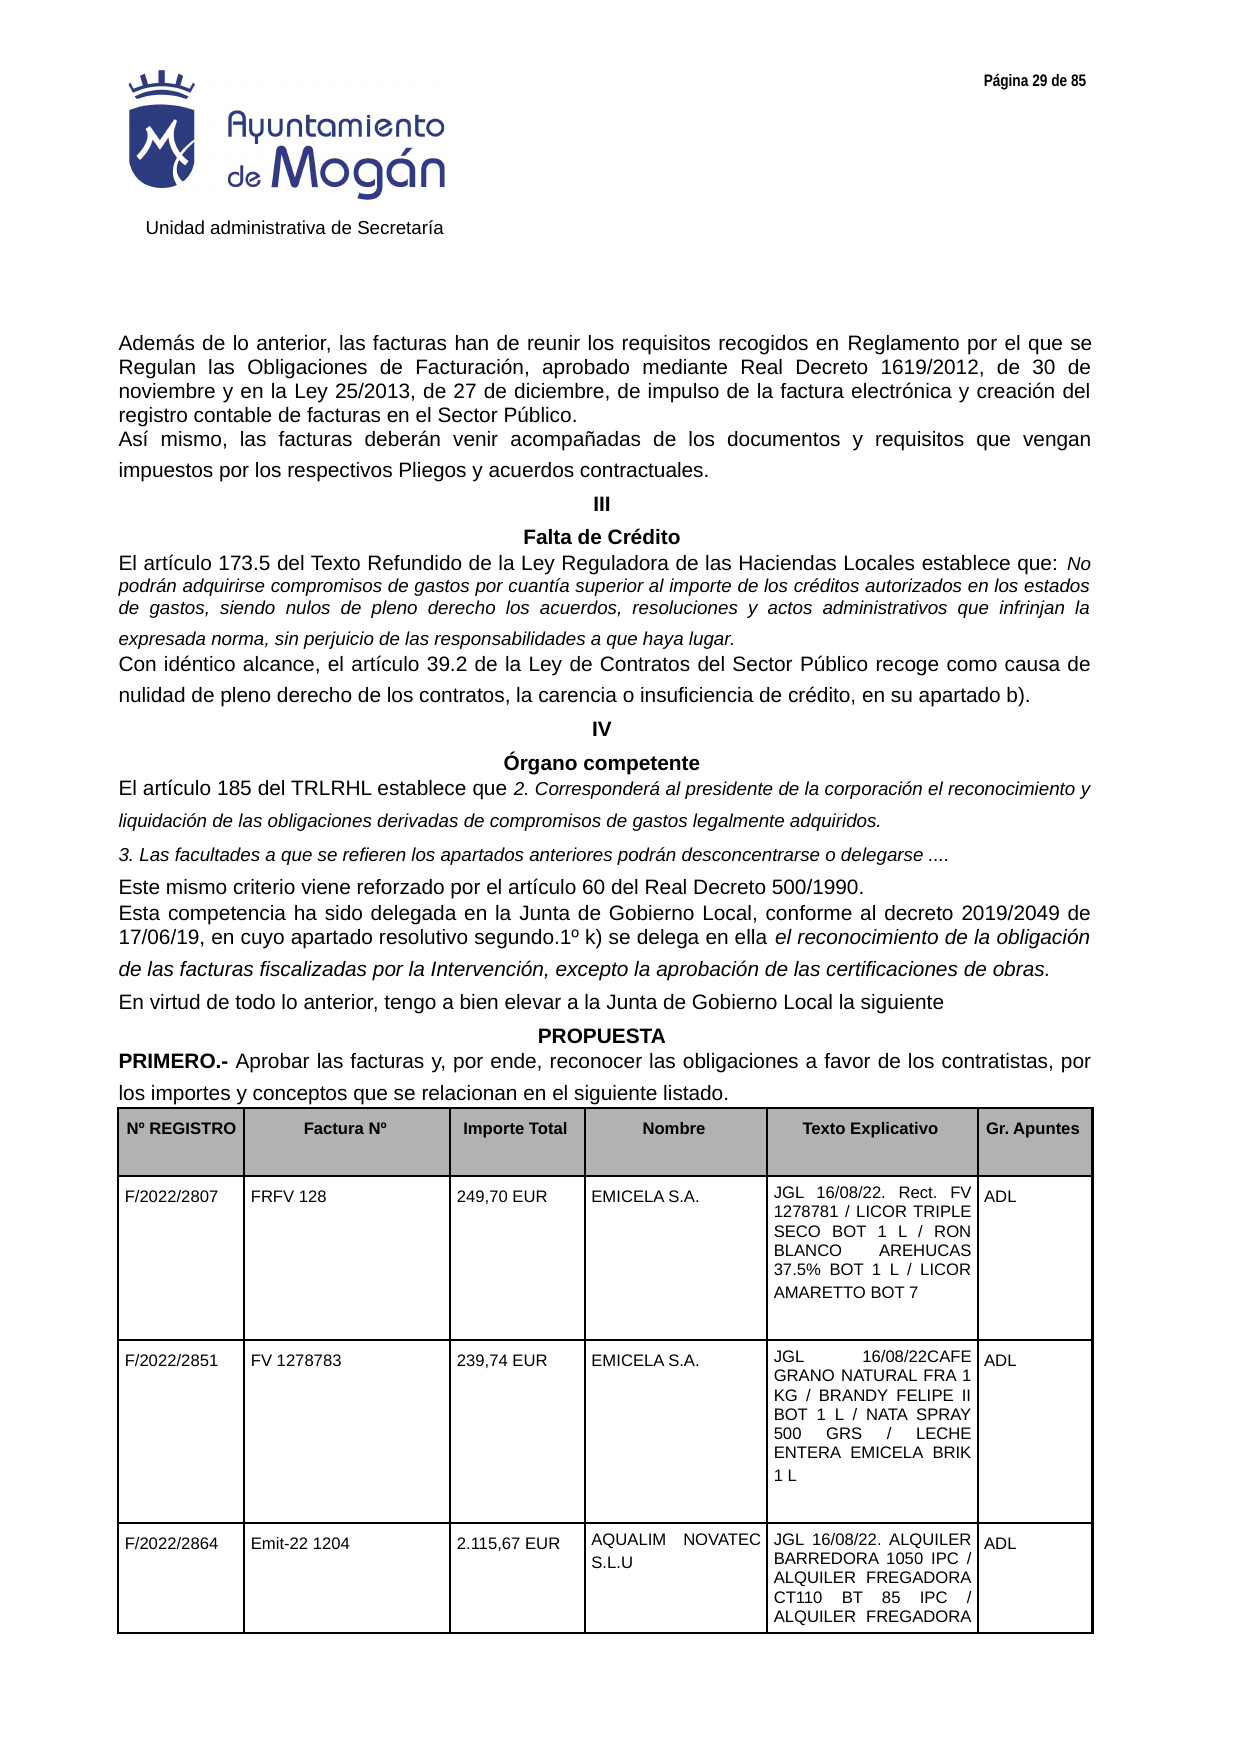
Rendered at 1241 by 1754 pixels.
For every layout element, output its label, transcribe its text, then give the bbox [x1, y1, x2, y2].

text Órgano competente [118, 743, 1092, 776]
table_cell EMICELA S.A. [586, 1177, 766, 1339]
picture [128, 70, 445, 206]
text IV [118, 709, 1092, 743]
text Este mismo criterio viene reforzado por el artículo 60 del Real Decreto 500/1990. [118, 867, 1092, 901]
table_cell Emit-22 1204 [245, 1524, 449, 1632]
table_cell FV 1278783 [245, 1341, 449, 1522]
text El artículo 173.5 del Texto Refundido de la Ley Reguladora de las Haciendas Locales establece que: No podrán adquirirse compromisos de gastos por cuantía superior al importe de los créditos autorizados en los estados de gastos, siendo nulos de pleno derecho los acuerdos, resoluciones y actos administrativos que infrinjan la expresada norma, sin perjuicio de las responsabilidades a que haya lugar. [118, 551, 1092, 652]
text III [118, 484, 1092, 517]
table_cell JGL 16/08/22. ALQUILER BARREDORA 1050 IPC / ALQUILER FREGADORA CT110 BT 85 IPC / ALQUILER FREGADORA [768, 1524, 977, 1632]
table_cell ADL [979, 1341, 1091, 1522]
table_cell JGL 16/08/22CAFE GRANO NATURAL FRA 1 KG / BRANDY FELIPE II BOT 1 L / NATA SPRAY 500 GRS / LECHE ENTERA EMICELA BRIK 1 L [768, 1341, 977, 1522]
table_cell 239,74 EUR [451, 1341, 584, 1522]
table_header Texto Explicativo [768, 1109, 977, 1175]
table_cell F/2022/2807 [119, 1177, 243, 1339]
table_cell ADL [979, 1177, 1091, 1339]
table_cell FRFV 128 [245, 1177, 449, 1339]
table_header Gr. Apuntes [979, 1109, 1091, 1175]
table_cell F/2022/2851 [119, 1341, 243, 1522]
text Además de lo anterior, las facturas han de reunir los requisitos recogidos en Reglamento por el que se Regulan las Obligaciones de Facturación, aprobado mediante Real Decreto 1619/2012, de 30 de noviembre y en la Ley 25/2013, de 27 de diciembre, de impulso de la factura electrónica y creación del registro contable de facturas en el Sector Público. [118, 331, 1092, 426]
text PRIMERO.- Aprobar las facturas y, por ende, reconocer las obligaciones a favor de los contratistas, por los importes y conceptos que se relacionan en el siguiente listado. [118, 1049, 1092, 1107]
table_header Nº REGISTRO [119, 1109, 243, 1175]
text Falta de Crédito [118, 517, 1092, 551]
table_cell EMICELA S.A. [586, 1341, 766, 1522]
table_cell 2.115,67 EUR [451, 1524, 584, 1632]
text En virtud de todo lo anterior, tengo a bien elevar a la Junta de Gobierno Local la siguiente [118, 982, 1092, 1016]
table_cell AQUALIM NOVATEC S.L.U [586, 1524, 766, 1632]
text 3. Las facultades a que se refieren los apartados anteriores podrán desconcentrarse o delegarse .... [118, 834, 1092, 867]
table_cell 249,70 EUR [451, 1177, 584, 1339]
text Así mismo, las facturas deberán venir acompañadas de los documentos y requisitos que vengan impuestos por los respectivos Pliegos y acuerdos contractuales. [118, 426, 1092, 484]
table_cell JGL 16/08/22. Rect. FV 1278781 / LICOR TRIPLE SECO BOT 1 L / RON BLANCO AREHUCAS 37.5% BOT 1 L / LICOR AMARETTO BOT 7 [768, 1177, 977, 1339]
table_header Nombre [586, 1109, 766, 1175]
table_header Importe Total [451, 1109, 584, 1175]
table_cell ADL [979, 1524, 1091, 1632]
text Esta competencia ha sido delegada en la Junta de Gobierno Local, conforme al decreto 2019/2049 de 17/06/19, en cuyo apartado resolutivo segundo.1º k) se delega en ella el reconocimiento de la obligación de las facturas fiscalizadas por la Intervención, excepto la aprobación de las certificaciones de obras. [118, 901, 1092, 982]
text El artículo 185 del TRLRHL establece que 2. Corresponderá al presidente de la corporación el reconocimiento y liquidación de las obligaciones derivadas de compromisos de gastos legalmente adquiridos. [118, 776, 1092, 834]
text PROPUESTA [118, 1016, 1092, 1049]
table_header Factura Nº [245, 1109, 449, 1175]
text Con idéntico alcance, el artículo 39.2 de la Ley de Contratos del Sector Público recoge como causa de nulidad de pleno derecho de los contratos, la carencia o insuficiencia de crédito, en su apartado b). [118, 652, 1092, 709]
table_cell F/2022/2864 [119, 1524, 243, 1632]
